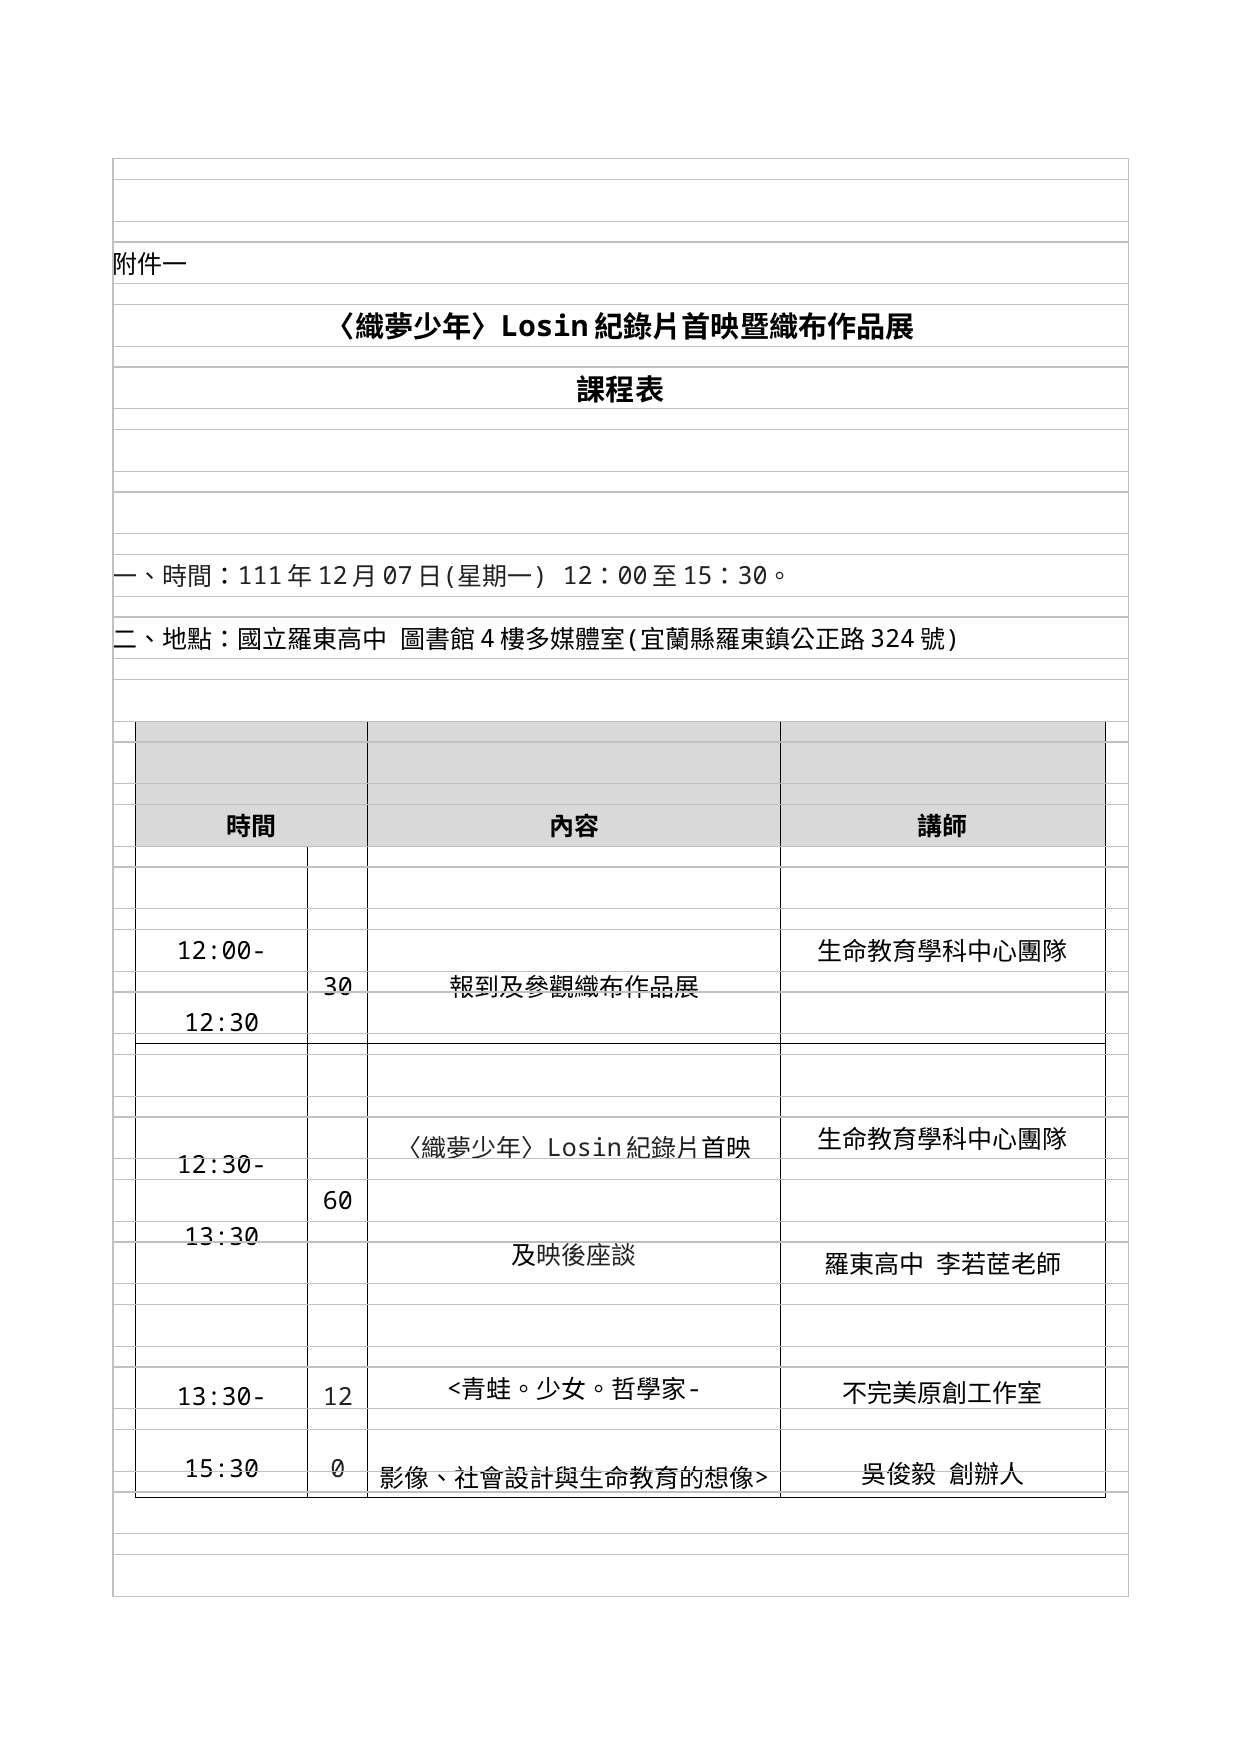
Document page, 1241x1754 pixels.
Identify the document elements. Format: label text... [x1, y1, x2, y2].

table_cell [368, 1180, 780, 1221]
table_cell [781, 847, 1105, 866]
table_header [368, 784, 780, 804]
table_cell 30 [308, 868, 367, 908]
table_cell [781, 1034, 1105, 1043]
table_cell 120 [308, 1472, 367, 1491]
table_cell [368, 1409, 780, 1429]
table_cell 不完美原創工作室 吳俊毅 創辦人 [781, 1472, 1105, 1491]
table_cell [368, 1222, 780, 1241]
table_header [368, 722, 780, 741]
table_cell [781, 1222, 1105, 1241]
table_cell [368, 1347, 780, 1366]
text 〈織夢少年〉Losin紀錄片首映暨織布作品展 [114, 305, 1128, 346]
table_cell 30 [308, 972, 367, 991]
table_cell 13:30-15:30 [136, 1430, 307, 1471]
table_cell 12:30 [136, 993, 307, 1033]
table_cell 不完美原創工作室 吳俊毅 創辦人 [781, 1368, 1105, 1408]
table_cell 報到及參觀織布作品展 [368, 847, 780, 866]
table_cell 報到及參觀織布作品展 [368, 930, 780, 971]
table_cell 30 [308, 847, 367, 866]
table_header [781, 722, 1105, 741]
table_cell [308, 1243, 367, 1283]
table_cell 及映後座談 [368, 1243, 780, 1283]
text [114, 347, 1128, 366]
table_cell 120 [308, 1305, 367, 1346]
table_cell 13:30-15:30 [136, 1305, 307, 1346]
text [114, 284, 1128, 304]
text 課程表 [114, 368, 1128, 408]
table_cell 13:30-15:30 [136, 1368, 307, 1408]
table_cell 13:30-15:30 [136, 1409, 307, 1429]
table_cell <青蛙。少女。哲學家- [368, 1368, 780, 1408]
table_cell [781, 1044, 1105, 1054]
table_cell 生命教育學科中心團隊 [781, 1118, 1105, 1158]
table_cell 120 [308, 1493, 367, 1497]
table_cell 不完美原創工作室 吳俊毅 創辦人 [781, 1305, 1105, 1346]
table_header [781, 743, 1105, 783]
table_cell 13:30-15:30 [136, 1493, 307, 1497]
table_cell [136, 909, 307, 929]
table_cell [368, 1097, 780, 1116]
table_cell 12:30-13:30 [136, 1097, 307, 1116]
table_cell 12:30-13:30 [136, 1159, 307, 1179]
table_cell 報到及參觀織布作品展 [368, 868, 780, 908]
table_cell [368, 1493, 780, 1497]
table_cell [781, 1159, 1105, 1179]
table_cell [308, 1118, 367, 1158]
table_cell 羅東高中 李若茝老師 [781, 1243, 1105, 1283]
table_header [781, 784, 1105, 804]
table_cell [368, 1044, 780, 1054]
table_cell [368, 1284, 780, 1304]
table_cell 12:30-13:30 [136, 1118, 307, 1158]
table_cell [308, 1097, 367, 1116]
table_header [136, 722, 367, 741]
table_cell 12:30-13:30 [136, 1222, 307, 1241]
table_cell 120 [308, 1284, 367, 1304]
text [114, 222, 1128, 241]
table_cell [781, 972, 1105, 991]
table_cell [308, 1222, 367, 1241]
table_cell 120 [308, 1347, 367, 1366]
table_cell 12:00- [136, 930, 307, 971]
table_cell 12:30-13:30 [136, 1055, 307, 1096]
table_header 講師 [781, 805, 1105, 846]
table_cell 不完美原創工作室 吳俊毅 創辦人 [781, 1493, 1105, 1497]
table_cell [781, 1180, 1105, 1221]
table_cell 30 [308, 930, 367, 971]
table_cell 120 [308, 1368, 367, 1408]
table_cell 報到及參觀織布作品展 [368, 1034, 780, 1043]
table_cell 30 [341, 979, 346, 989]
table_cell [136, 972, 307, 991]
text 二、地點：國立羅東高中 圖書館4樓多媒體室(宜蘭縣羅東鎮公正路324號) [114, 618, 1128, 658]
table_cell [368, 1305, 780, 1346]
table_cell [136, 868, 307, 908]
table_cell [781, 993, 1105, 1033]
table_cell 120 [308, 1430, 367, 1471]
text [114, 597, 1128, 616]
table_cell [781, 1055, 1105, 1096]
table_cell 生命教育學科中心團隊 [781, 930, 1105, 971]
table_cell [136, 1034, 307, 1043]
table_cell 不完美原創工作室 吳俊毅 創辦人 [781, 1409, 1105, 1429]
table_cell 不完美原創工作室 吳俊毅 創辦人 [781, 1430, 1105, 1471]
table_cell [308, 1044, 367, 1054]
table_cell 12:30-13:30 [136, 1243, 307, 1283]
table_cell 12:30-13:30 [136, 1044, 307, 1054]
table_cell [308, 1055, 367, 1096]
table_cell [781, 1097, 1105, 1116]
table_cell 30 [308, 909, 367, 929]
table_cell 30 [308, 1034, 367, 1043]
table_header 內容 [368, 805, 780, 846]
table_cell 13:30-15:30 [136, 1284, 307, 1304]
table_cell [368, 1159, 780, 1179]
table_header [136, 784, 367, 804]
table_cell 12:30-13:30 [136, 1180, 307, 1221]
table_cell 30 [308, 993, 367, 1033]
text 附件一 [114, 243, 1128, 283]
table_header [368, 743, 780, 783]
table_cell [308, 1159, 367, 1179]
table_cell 60 [308, 1180, 367, 1221]
text 一、時間：111年12月07日(星期一) 12：00至15：30。 [114, 555, 1128, 596]
text [114, 534, 1128, 554]
table_cell 120 [308, 1409, 367, 1429]
table_cell 30 [343, 983, 348, 991]
table_cell 不完美原創工作室 吳俊毅 創辦人 [781, 1284, 1105, 1304]
table_cell 報到及參觀織布作品展 [368, 972, 780, 991]
table_header [136, 743, 367, 783]
table_cell 影像、社會設計與生命教育的想像> [368, 1472, 780, 1491]
table_cell 報到及參觀織布作品展 [368, 909, 780, 929]
table_cell 13:30-15:30 [136, 1347, 307, 1366]
table_cell 不完美原創工作室 吳俊毅 創辦人 [781, 1347, 1105, 1366]
table_cell 13:30-15:30 [136, 1472, 307, 1491]
table_cell 報到及參觀織布作品展 [368, 993, 780, 1033]
table_cell [368, 1055, 780, 1096]
table_header 時間 [136, 805, 367, 846]
table_cell [781, 909, 1105, 929]
table_cell [368, 1430, 780, 1471]
table_cell 〈織夢少年〉Losin紀錄片首映 [368, 1118, 780, 1158]
table_cell [136, 847, 307, 866]
table_cell [781, 868, 1105, 908]
